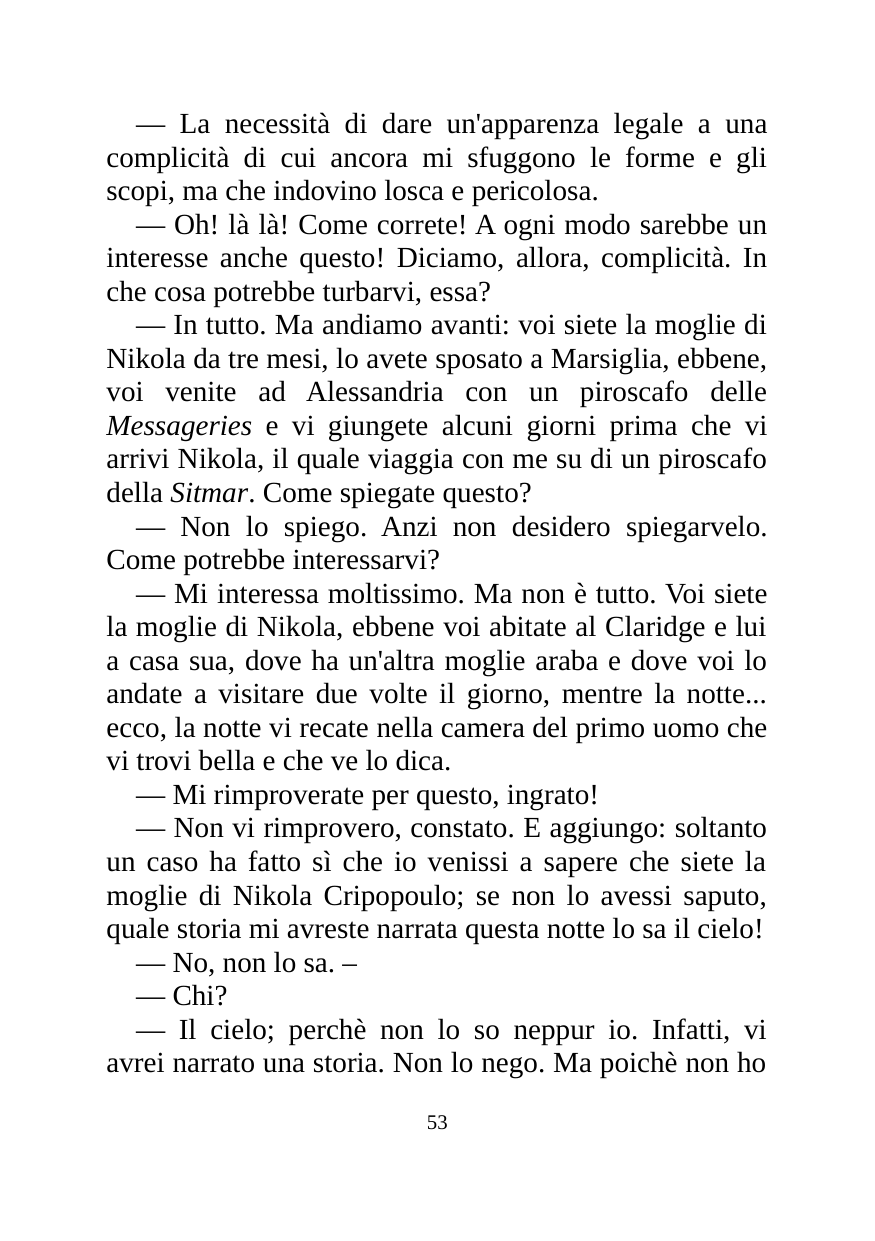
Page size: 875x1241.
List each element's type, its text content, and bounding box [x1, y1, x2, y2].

text — Non vi rimprovero, constato. E aggiungo: soltanto un caso ha fatto sì che io venissi a sapere che siete la moglie di Nikola Cripopoulo; se non lo avessi saputo, quale storia mi avreste narrata questa notte lo sa il cielo! [106, 811, 768, 945]
text — Non lo spiego. Anzi non desidero spiegarvelo. Come potrebbe interessarvi? [106, 509, 768, 576]
text — La necessità di dare un'apparenza legale a una complicità di cui ancora mi sfuggono le forme e gli scopi, ma che indovino losca e pericolosa. [106, 106, 768, 207]
text — Mi rimproverate per questo, ingrato! [106, 777, 768, 811]
text — No, non lo sa. – [106, 945, 768, 978]
text — Mi interessa moltissimo. Ma non è tutto. Voi siete la moglie di Nikola, ebbene voi abitate al Claridge e lui a casa sua, dove ha un'altra moglie araba e dove voi lo andate a visitare due volte il giorno, mentre la notte... ecco, la notte vi recate nella camera del primo uomo che vi trovi bella e che ve lo dica. [106, 576, 768, 777]
text — Il cielo; perchè non lo so neppur io. Infatti, vi avrei narrato una storia. Non lo nego. Ma poichè non ho [106, 1012, 768, 1079]
text — Oh! là là! Come correte! A ogni modo sarebbe un interesse anche questo! Diciamo, allora, complicità. In che cosa potrebbe turbarvi, essa? [106, 207, 768, 307]
text — In tutto. Ma andiamo avanti: voi siete la moglie di Nikola da tre mesi, lo avete sposato a Marsiglia, ebbene, voi venite ad Alessandria con un piroscafo delle Messageries e vi giungete alcuni giorni prima che vi arrivi Nikola, il quale viaggia con me su di un piroscafo della Sitmar. Come spiegate questo? [106, 307, 768, 509]
text — Chi? [106, 978, 768, 1012]
